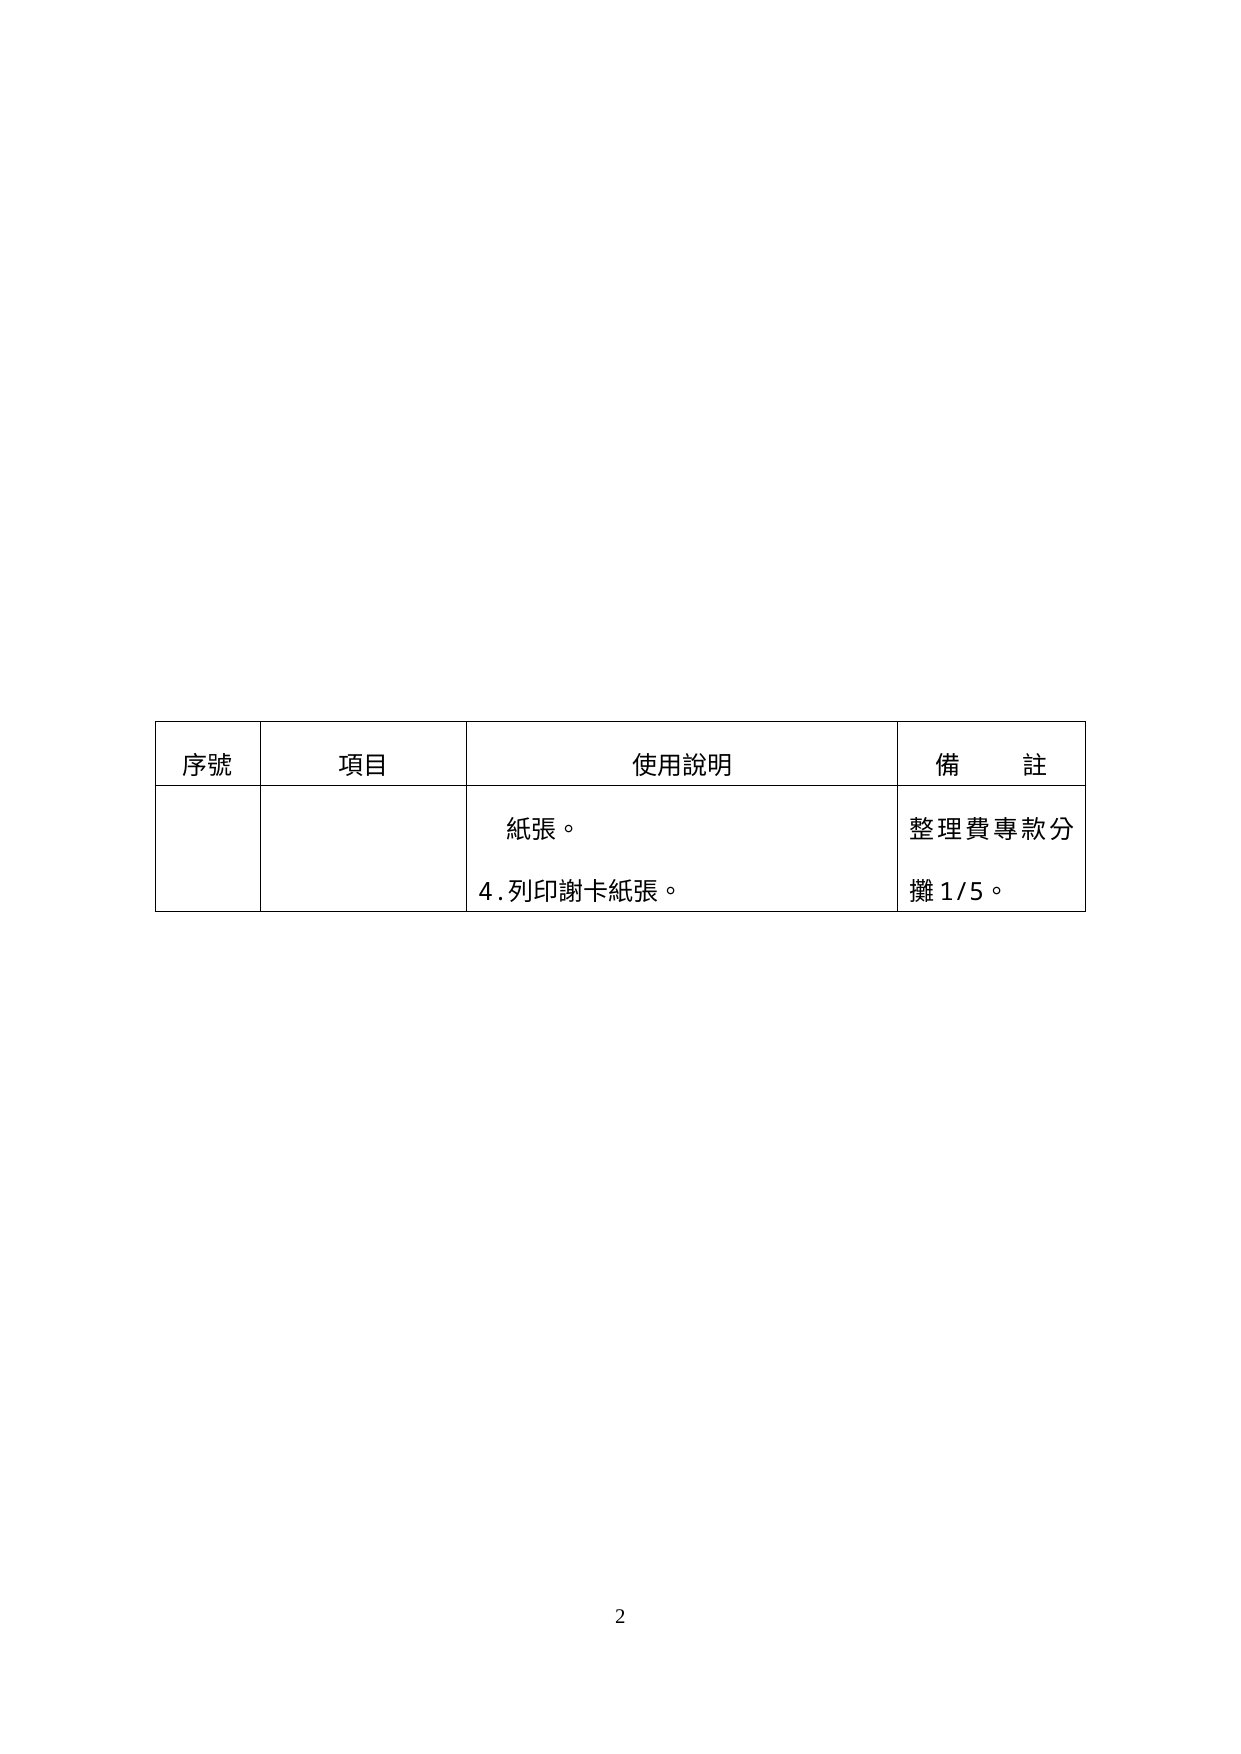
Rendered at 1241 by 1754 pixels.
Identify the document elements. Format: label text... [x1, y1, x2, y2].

table_cell [261, 786, 466, 911]
table_header 項目 [261, 722, 466, 785]
table_header 使用說明 [467, 722, 897, 785]
table_cell 整理費專款分攤1/5。 [898, 786, 1085, 911]
table_cell 紙張。 4.列印謝卡紙張。 [467, 786, 897, 911]
table_header 備 註 [898, 722, 1085, 785]
table_cell [156, 786, 260, 911]
table_header 序號 [156, 722, 260, 785]
